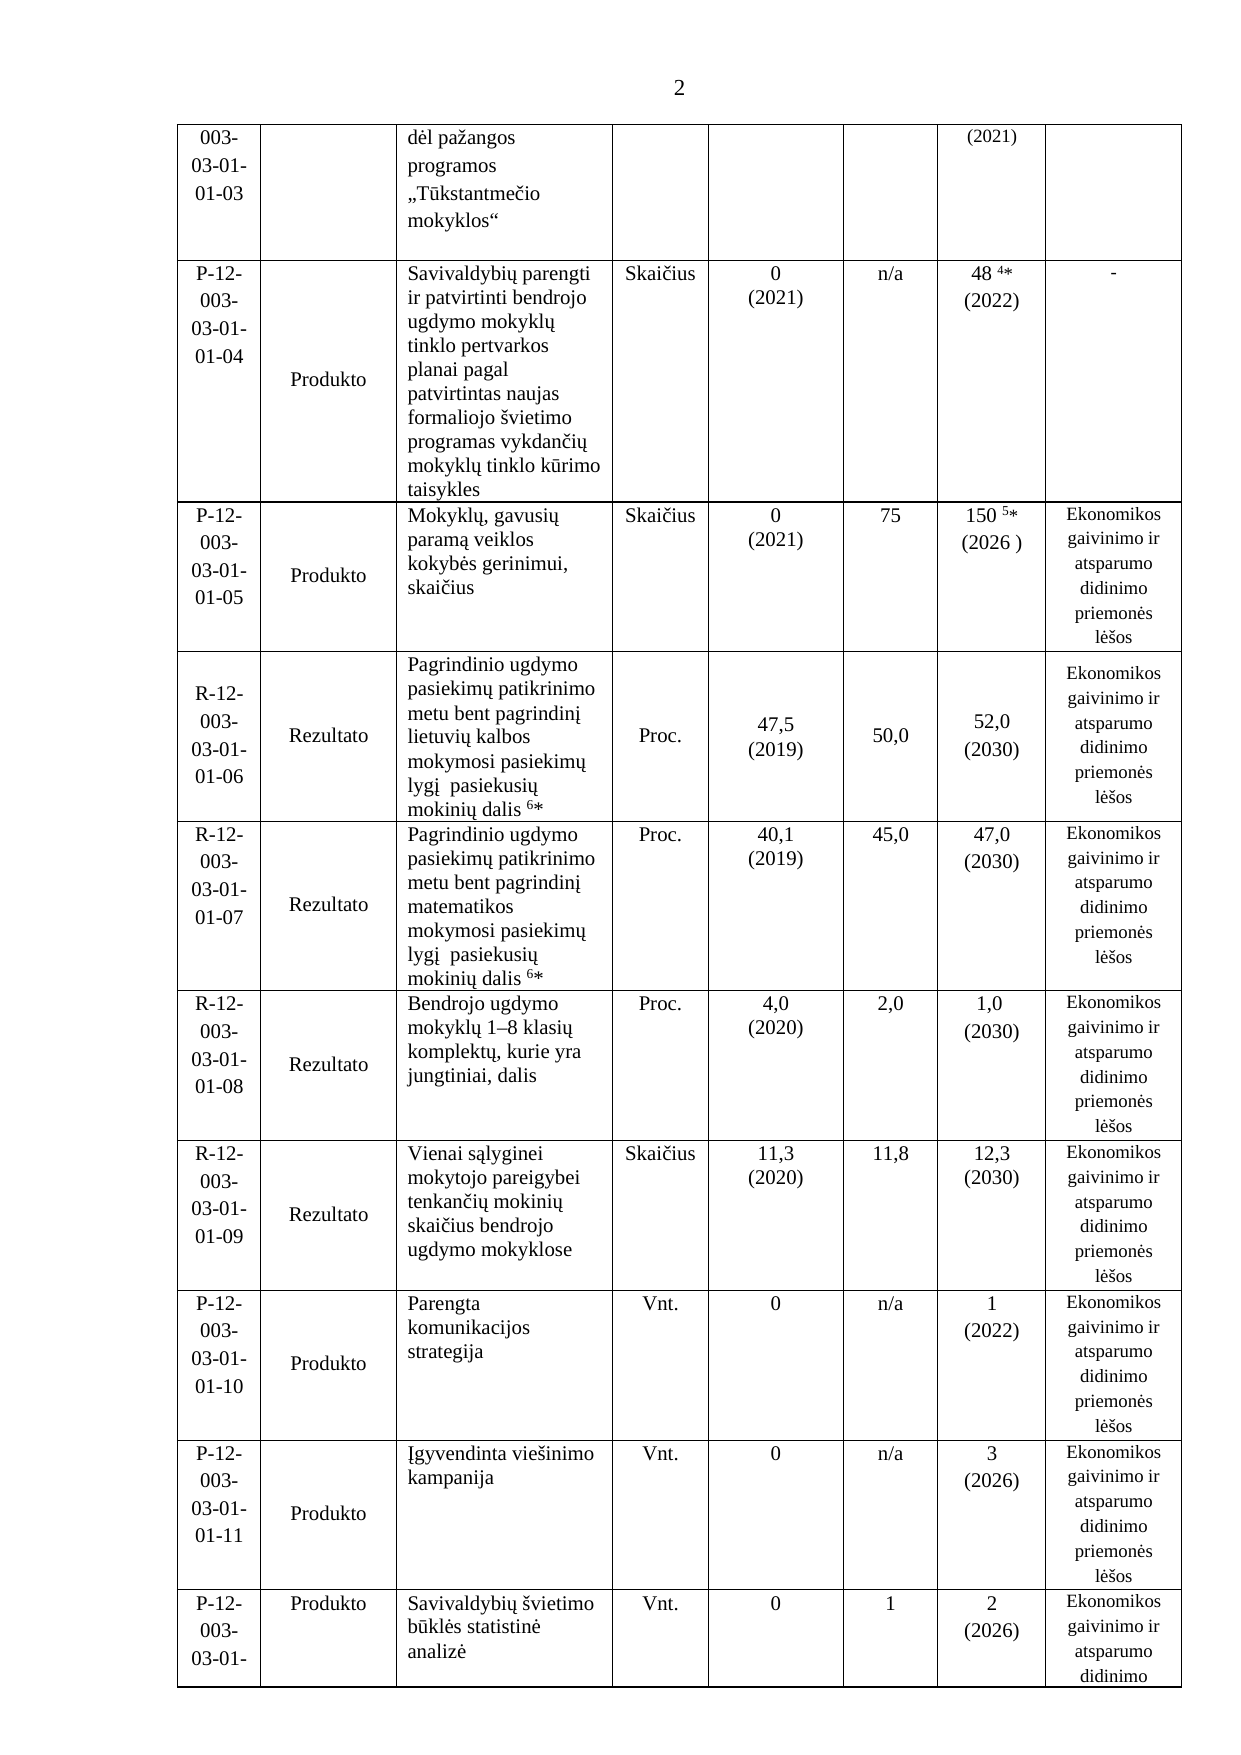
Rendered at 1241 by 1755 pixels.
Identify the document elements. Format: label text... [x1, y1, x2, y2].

table_cell 0 (2021) [709, 261, 843, 501]
table_cell P-12-003-03-01-01-11 [178, 1441, 260, 1589]
table_cell 0 [709, 1441, 843, 1589]
table_cell Ekonomikos gaivinimo ir atsparumo didinimo priemonės lėšos [1046, 1141, 1181, 1290]
table_cell Įgyvendinta viešinimo kampanija [397, 1441, 612, 1589]
table_cell Pagrindinio ugdymo pasiekimų patikrinimo metu bent pagrindinį lietuvių kalbos mokymosi pasiekimų lygį pasiekusių mokinių dalis 6* [397, 652, 612, 821]
table_cell Skaičius [613, 503, 708, 651]
table_cell 12,3 (2030) [938, 1141, 1045, 1290]
table_cell n/a [844, 1291, 937, 1439]
table_cell 48 4* (2022) [938, 261, 1045, 501]
table_cell - [1046, 261, 1181, 501]
table_cell Ekonomikos gaivinimo ir atsparumo didinimo [1046, 1590, 1181, 1686]
table_cell P-12-003-03-01-01-04 [178, 261, 260, 501]
table_cell Produkto [261, 1291, 396, 1439]
table_cell Produkto [261, 503, 396, 651]
table_cell Rezultato [261, 991, 396, 1140]
table_cell R-12-003-03-01-01-06 [178, 652, 260, 821]
table_cell Rezultato [261, 822, 396, 990]
table_cell Skaičius [613, 261, 708, 501]
table_cell R-12-003-03-01-01-07 [178, 822, 260, 990]
table_cell P-12-003-03-01- [178, 1590, 260, 1686]
table_cell 2,0 [844, 991, 937, 1140]
table_cell 1,0 (2030) [938, 991, 1045, 1140]
table_cell R-12-003-03-01-01-08 [178, 991, 260, 1140]
table_cell Skaičius [613, 1141, 708, 1290]
table_cell R-12-003-03-01-01-09 [178, 1141, 260, 1290]
table_cell 50,0 [844, 652, 937, 821]
table_cell Vienai sąlyginei mokytojo pareigybei tenkančių mokinių skaičius bendrojo ugdymo mokyklose [397, 1141, 612, 1290]
table_cell 47,5 (2019) [709, 652, 843, 821]
table_cell Savivaldybių parengti ir patvirtinti bendrojo ugdymo mokyklų tinklo pertvarkos planai pagal patvirtintas naujas formaliojo švietimo programas vykdančių mokyklų tinklo kūrimo taisykles [397, 261, 612, 501]
table_cell Bendrojo ugdymo mokyklų 1–8 klasių komplektų, kurie yra jungtiniai, dalis [397, 991, 612, 1140]
table_cell Proc. [613, 652, 708, 821]
table_cell 40,1 (2019) [709, 822, 843, 990]
table_cell Ekonomikos gaivinimo ir atsparumo didinimo priemonės lėšos [1046, 991, 1181, 1140]
table_cell Mokyklų, gavusių paramą veiklos kokybės gerinimui, skaičius [397, 503, 612, 651]
table_cell Vnt. [613, 1291, 708, 1439]
table_cell P-12-003-03-01-01-10 [178, 1291, 260, 1439]
table_cell 1 [844, 1590, 937, 1686]
table_cell Ekonomikos gaivinimo ir atsparumo didinimo priemonės lėšos [1046, 652, 1181, 821]
table_cell Vnt. [613, 1590, 708, 1686]
table_cell dėl pažangos programos „Tūkstantmečio mokyklos“ [397, 125, 612, 260]
table_cell 75 [844, 503, 937, 651]
table_cell Ekonomikos gaivinimo ir atsparumo didinimo priemonės lėšos [1046, 822, 1181, 990]
table_cell (2021) [938, 125, 1045, 260]
table_cell 52,0 (2030) [938, 652, 1045, 821]
table_cell 003-03-01-01-03 [178, 125, 260, 260]
table_cell Proc. [613, 991, 708, 1140]
table_cell 11,3 (2020) [709, 1141, 843, 1290]
table_cell Ekonomikos gaivinimo ir atsparumo didinimo priemonės lėšos [1046, 503, 1181, 651]
table_cell Proc. [613, 822, 708, 990]
table_cell n/a [844, 261, 937, 501]
table_cell n/a [844, 1441, 937, 1589]
table_cell Produkto [261, 1441, 396, 1589]
table_cell [261, 125, 396, 260]
table_cell Ekonomikos gaivinimo ir atsparumo didinimo priemonės lėšos [1046, 1441, 1181, 1589]
table_cell 47,0 (2030) [938, 822, 1045, 990]
table_cell 2 (2026) [938, 1590, 1045, 1686]
table_cell 0 (2021) [709, 503, 843, 651]
table_cell Rezultato [261, 1141, 396, 1290]
table_cell 11,8 [844, 1141, 937, 1290]
table_cell Savivaldybių švietimo būklės statistinė analizė [397, 1590, 612, 1686]
table_cell Rezultato [261, 652, 396, 821]
table_cell Vnt. [613, 1441, 708, 1589]
table_cell 150 5* (2026 ) [938, 503, 1045, 651]
table_cell 45,0 [844, 822, 937, 990]
table_cell P-12-003-03-01-01-05 [178, 503, 260, 651]
table_cell - [1046, 125, 1181, 260]
table_cell Parengta komunikacijos strategija [397, 1291, 612, 1439]
table_cell Produkto [261, 261, 396, 501]
table_cell Produkto [261, 1590, 396, 1686]
table_cell Pagrindinio ugdymo pasiekimų patikrinimo metu bent pagrindinį matematikos mokymosi pasiekimų lygį pasiekusių mokinių dalis 6* [397, 822, 612, 990]
table_cell 4,0 (2020) [709, 991, 843, 1140]
table_cell 0 [709, 1590, 843, 1686]
table_cell 3 (2026) [938, 1441, 1045, 1589]
table_cell [709, 125, 843, 260]
table_cell Ekonomikos gaivinimo ir atsparumo didinimo priemonės lėšos [1046, 1291, 1181, 1439]
table_cell 0 [709, 1291, 843, 1439]
table_cell [844, 125, 937, 260]
table_cell 1 (2022) [938, 1291, 1045, 1439]
table_cell [613, 125, 708, 260]
